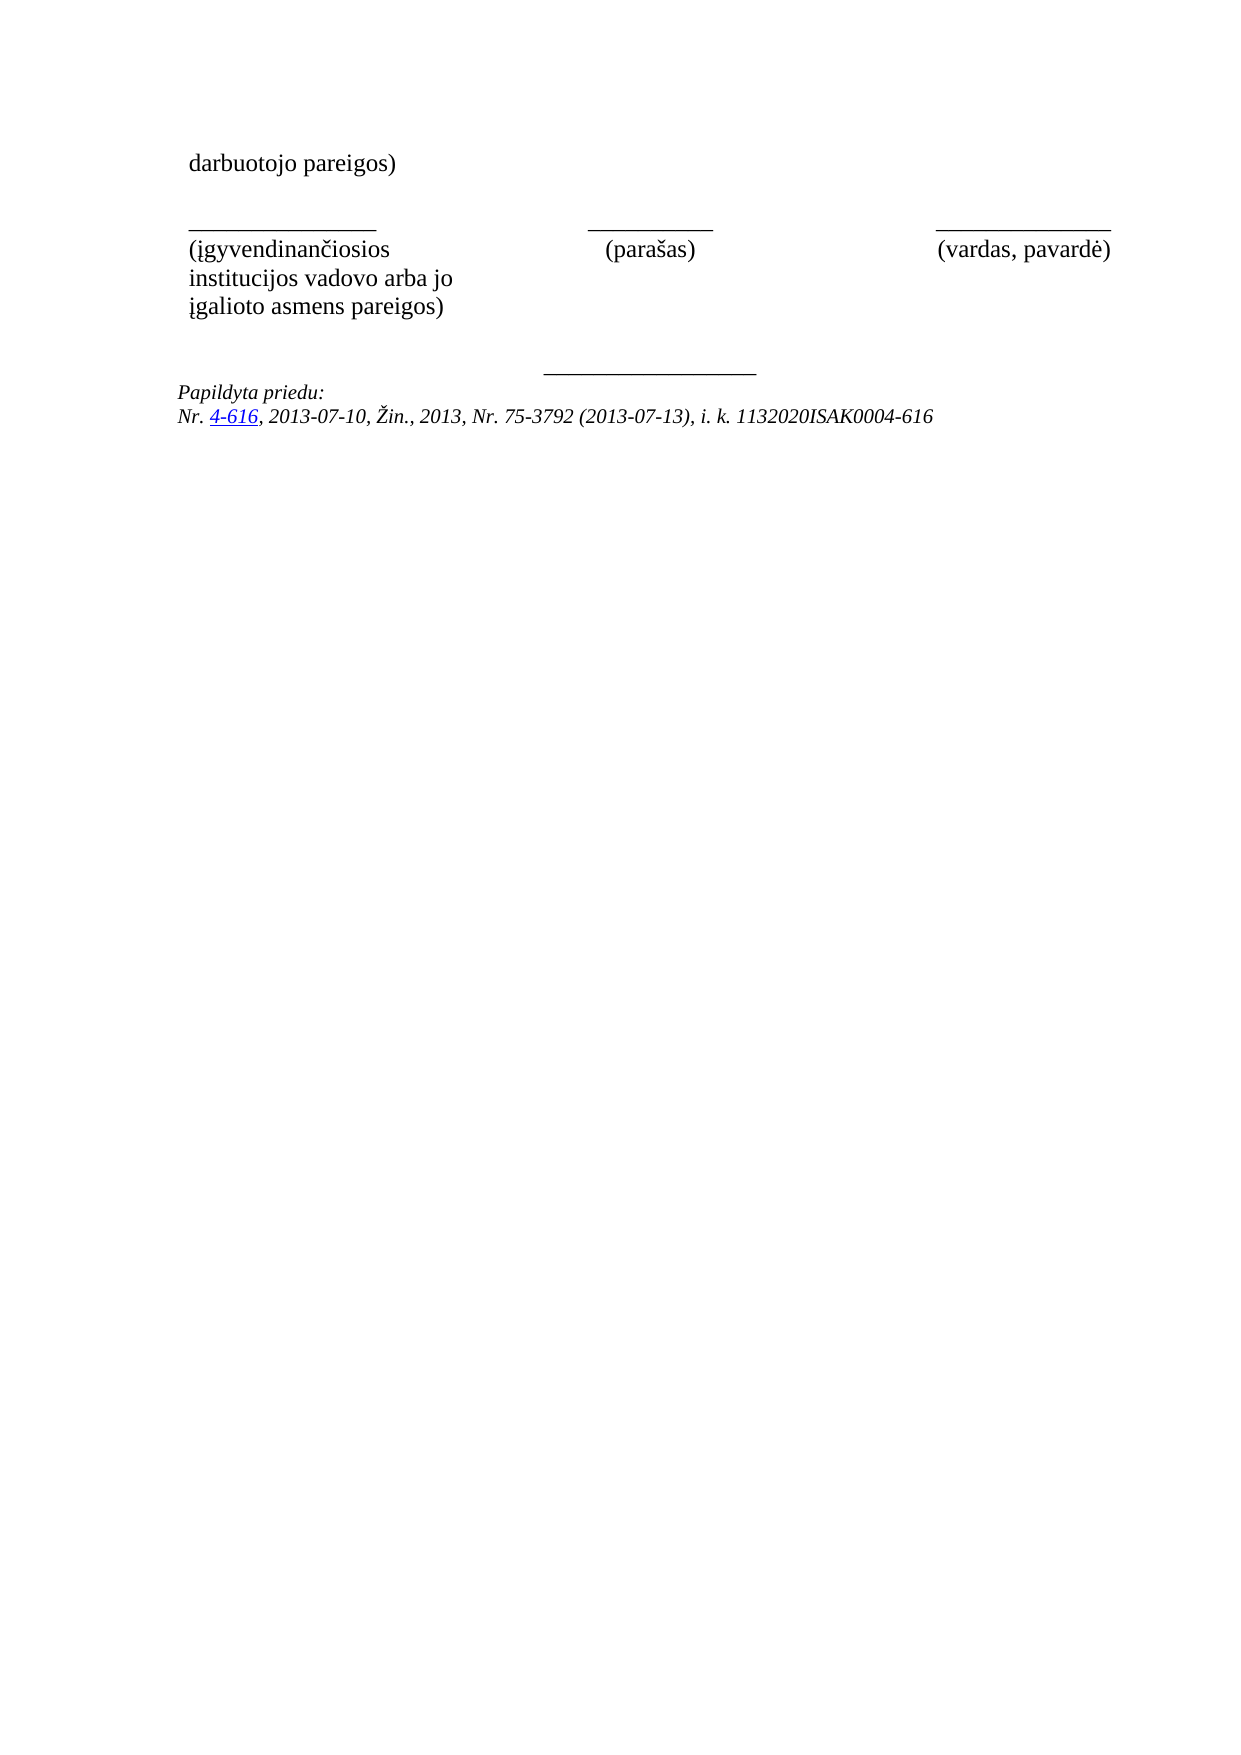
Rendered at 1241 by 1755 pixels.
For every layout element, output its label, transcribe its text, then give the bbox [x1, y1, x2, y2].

table_header ______________ (vardas, pavardė) [807, 205, 1122, 320]
table_header [806, 148, 1122, 176]
table_header __________ (parašas) [494, 205, 807, 320]
table_header darbuotojo pareigos) [177, 148, 493, 176]
text Papildyta priedu: [177, 380, 1122, 404]
text _________________ [177, 349, 1122, 378]
table_header _______________ (įgyvendinančiosios institucijos vadovo arba jo įgalioto asmens pareigos) [177, 205, 494, 320]
table_header [494, 148, 806, 176]
text Nr. 4-616, 2013-07-10, Žin., 2013, Nr. 75-3792 (2013-07-13), i. k. 1132020ISAK0004-616 [177, 404, 1122, 428]
